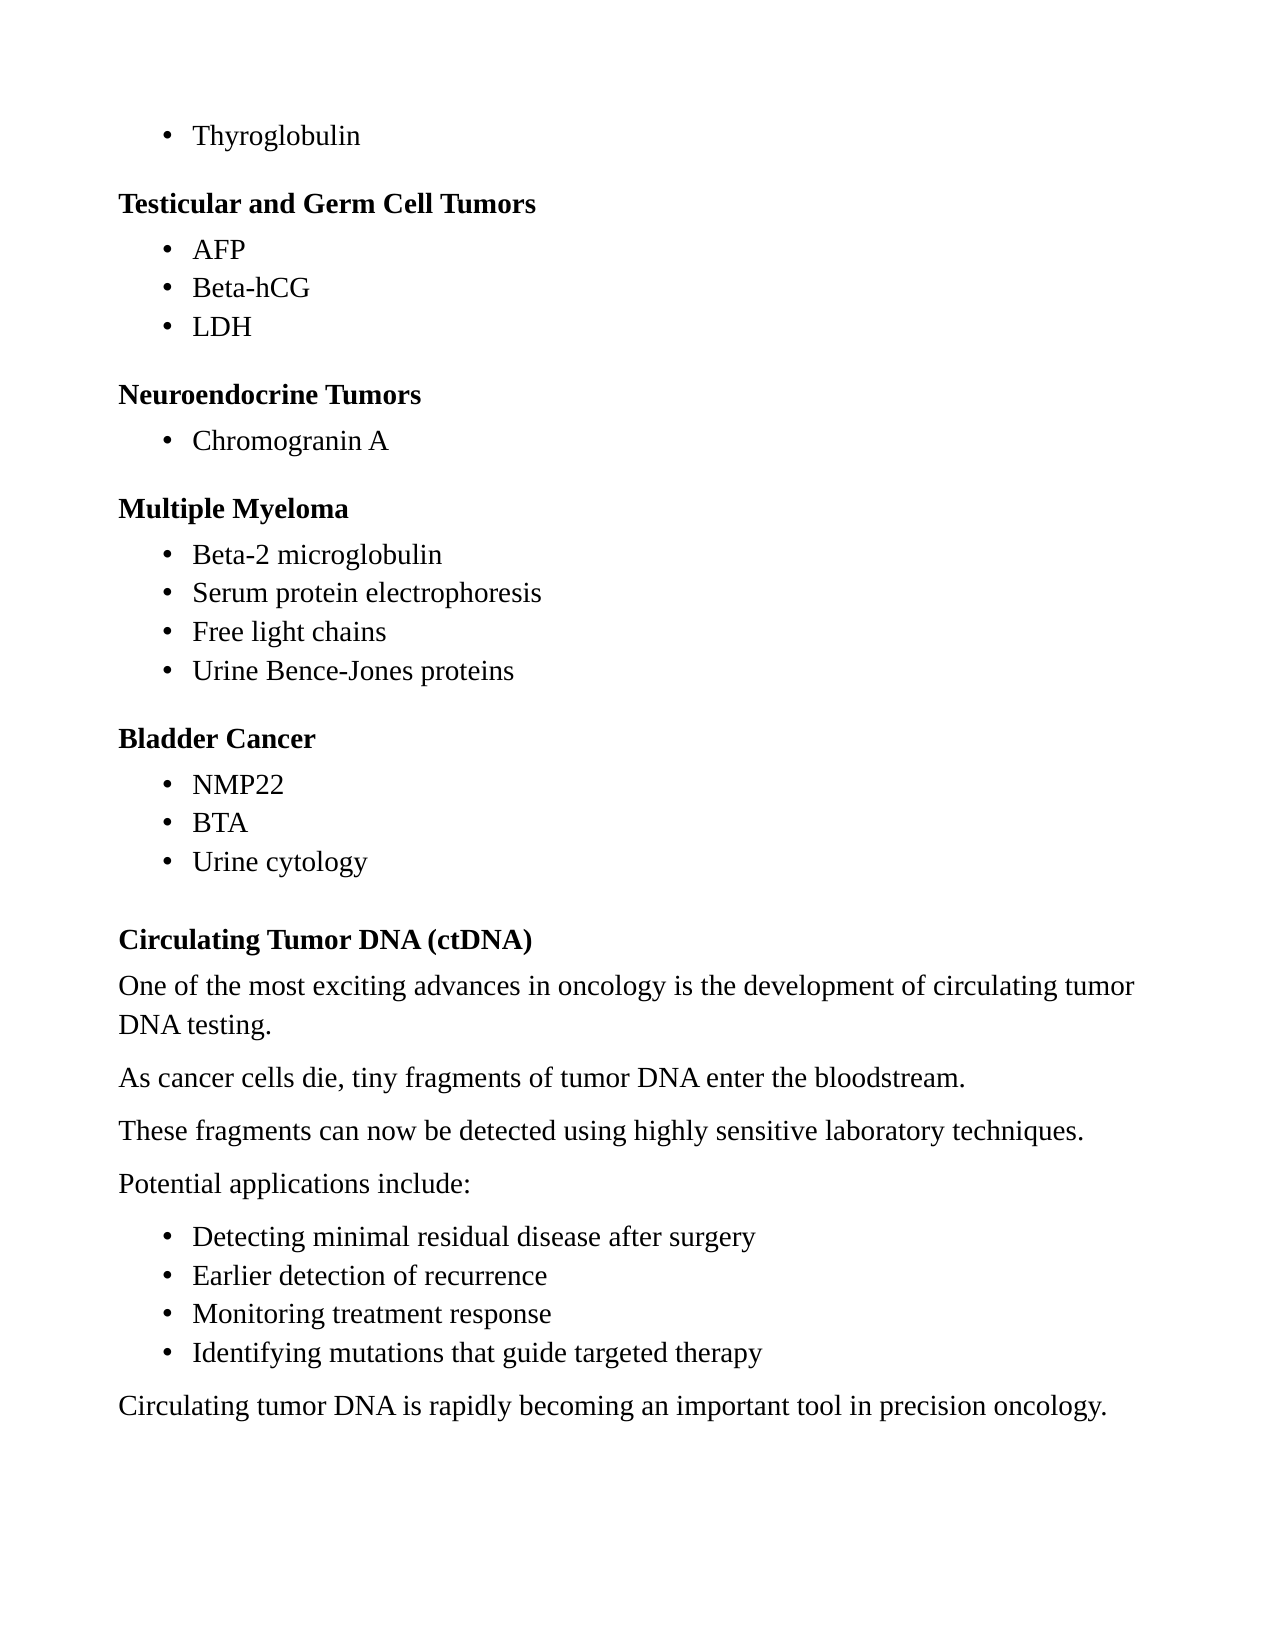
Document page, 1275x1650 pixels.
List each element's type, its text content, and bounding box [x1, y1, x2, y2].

list Identifying mutations that guide targeted therapy [162, 1335, 1157, 1369]
list Beta-hCG [162, 271, 1157, 304]
text One of the most exciting advances in oncology is the development of circulating tumor DNA testing. [118, 968, 1157, 1040]
list Earlier detection of recurrence [162, 1258, 1157, 1292]
list Urine cytology [162, 844, 1157, 878]
subtitle Circulating Tumor DNA (ctDNA) [118, 922, 1157, 956]
list BTA [162, 805, 1157, 839]
subtitle Testicular and Germ Cell Tumors [118, 186, 1157, 219]
list LDH [162, 309, 1157, 343]
list Free light chains [162, 614, 1157, 648]
text These fragments can now be detected using highly sensitive laboratory techniques. [118, 1113, 1157, 1147]
list Chromogranin A [162, 423, 1157, 457]
list Beta-2 microglobulin [162, 537, 1157, 571]
list AFP [162, 232, 1157, 266]
list Serum protein electrophoresis [162, 576, 1157, 609]
list Thyroglobulin [162, 118, 1157, 152]
list Urine Bence-Jones proteins [162, 653, 1157, 687]
list Detecting minimal residual disease after surgery [162, 1219, 1157, 1253]
subtitle Bladder Cancer [118, 721, 1157, 754]
subtitle Neuroendocrine Tumors [118, 377, 1157, 411]
text Potential applications include: [118, 1166, 1157, 1200]
text Circulating tumor DNA is rapidly becoming an important tool in precision oncology. [118, 1388, 1157, 1422]
list NMP22 [162, 767, 1157, 800]
text As cancer cells die, tiny fragments of tumor DNA enter the bloodstream. [118, 1060, 1157, 1093]
list Monitoring treatment response [162, 1297, 1157, 1330]
subtitle Multiple Myeloma [118, 491, 1157, 524]
